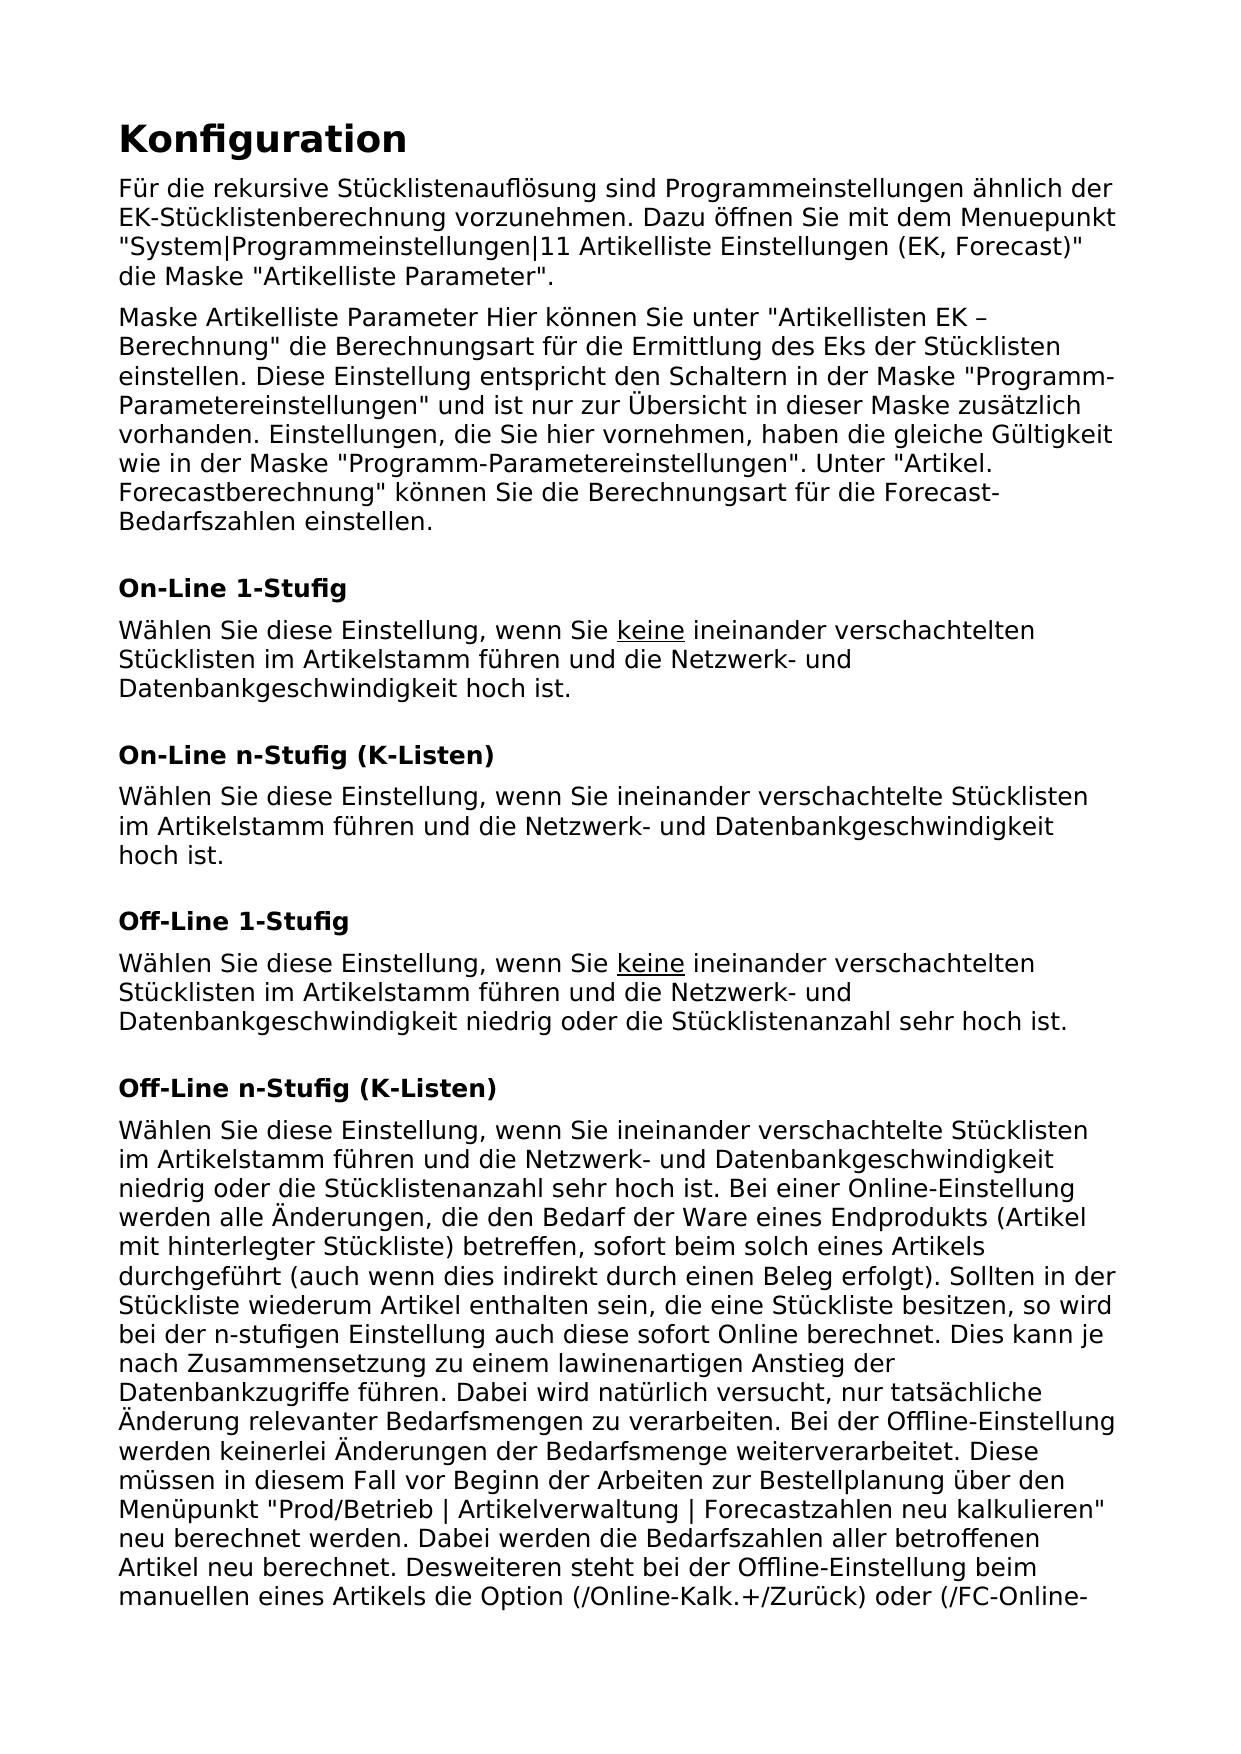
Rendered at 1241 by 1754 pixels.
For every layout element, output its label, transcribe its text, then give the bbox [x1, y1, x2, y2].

text Wählen Sie diese Einstellung, wenn Sie keine ineinander verschachtelten Stücklisten im Artikelstamm führen und die Netzwerk- und Datenbankgeschwindigkeit hoch ist. [118, 616, 1122, 703]
subtitle On-Line n-Stufig (K-Listen) [118, 741, 1122, 770]
text Wählen Sie diese Einstellung, wenn Sie ineinander verschachtelte Stücklisten im Artikelstamm führen und die Netzwerk- und Datenbankgeschwindigkeit hoch ist. [118, 783, 1122, 870]
subtitle Konfiguration [118, 118, 1122, 162]
subtitle Off-Line n-Stufig (K-Listen) [118, 1074, 1122, 1103]
subtitle On-Line 1-Stufig [118, 574, 1122, 603]
text Wählen Sie diese Einstellung, wenn Sie keine ineinander verschachtelten Stücklisten im Artikelstamm führen und die Netzwerk- und Datenbankgeschwindigkeit niedrig oder die Stücklistenanzahl sehr hoch ist. [118, 949, 1122, 1037]
text Wählen Sie diese Einstellung, wenn Sie ineinander verschachtelte Stücklisten im Artikelstamm führen und die Netzwerk- und Datenbankgeschwindigkeit niedrig oder die Stücklistenanzahl sehr hoch ist. Bei einer Online-Einstellung werden alle Änderungen, die den Bedarf der Ware eines Endprodukts (Artikel mit hinterlegter Stückliste) betreffen, sofort beim solch eines Artikels durchgeführt (auch wenn dies indirekt durch einen Beleg erfolgt). Sollten in der Stückliste wiederum Artikel enthalten sein, die eine Stückliste besitzen, so wird bei der n-stufigen Einstellung auch diese sofort Online berechnet. Dies kann je nach Zusammensetzung zu einem lawinenartigen Anstieg der Datenbankzugriffe führen. Dabei wird natürlich versucht, nur tatsächliche Änderung relevanter Bedarfsmengen zu verarbeiten. Bei der Offline-Einstellung werden keinerlei Änderungen der Bedarfsmenge weiterverarbeitet. Diese müssen in diesem Fall vor Beginn der Arbeiten zur Bestellplanung über den Menüpunkt "Prod/Betrieb | Artikelverwaltung | Forecastzahlen neu kalkulieren" neu berechnet werden. Dabei werden die Bedarfszahlen aller betroffenen Artikel neu berechnet. Desweiteren steht bei der Offline-Einstellung beim manuellen eines Artikels die Option (/Online-Kalk.+/Zurück) oder (/FC-Online- [118, 1116, 1122, 1612]
text Für die rekursive Stücklistenauflösung sind Programmeinstellungen ähnlich der EK-Stücklistenberechnung vorzunehmen. Dazu öffnen Sie mit dem Menuepunkt "System|Programmeinstellungen|11 Artikelliste Einstellungen (EK, Forecast)" die Maske "Artikelliste Parameter". [118, 174, 1122, 291]
subtitle Off-Line 1-Stufig [118, 908, 1122, 937]
text Maske Artikelliste Parameter Hier können Sie unter "Artikellisten EK –Berechnung" die Berechnungsart für die Ermittlung des Eks der Stücklisten einstellen. Diese Einstellung entspricht den Schaltern in der Maske "Programm-Parametereinstellungen" und ist nur zur Übersicht in dieser Maske zusätzlich vorhanden. Einstellungen, die Sie hier vornehmen, haben die gleiche Gültigkeit wie in der Maske "Programm-Parametereinstellungen". Unter "Artikel. Forecastberechnung" können Sie die Berechnungsart für die Forecast-Bedarfszahlen einstellen. [118, 303, 1122, 537]
